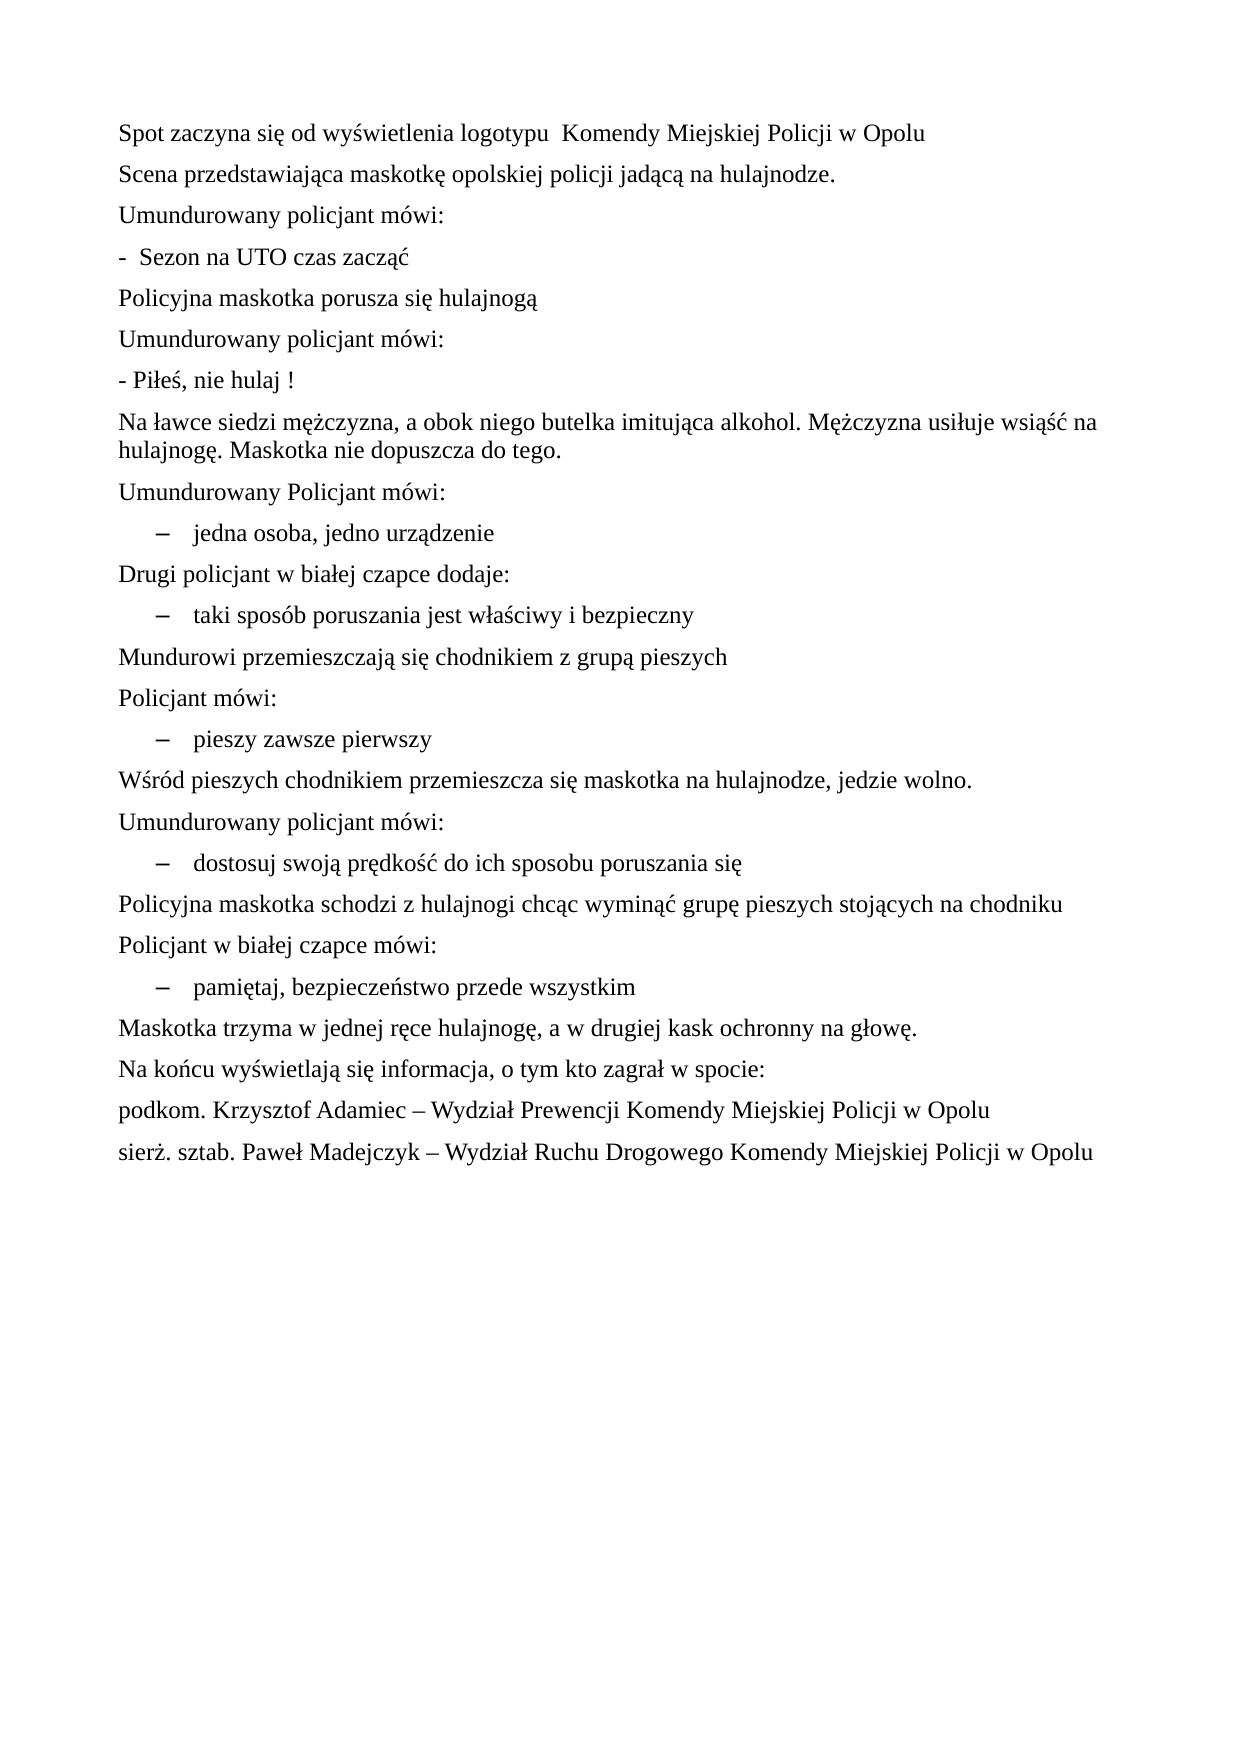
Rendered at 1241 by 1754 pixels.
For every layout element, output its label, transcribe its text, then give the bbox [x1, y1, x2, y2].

text Na ławce siedzi mężczyzna, a obok niego butelka imitująca alkohol. Mężczyzna usiłuje wsiąść na hulajnogę. Maskotka nie dopuszcza do tego. [118, 407, 1122, 464]
text Umundurowany policjant mówi: [118, 324, 1122, 353]
list pieszy zawsze pierwszy [156, 724, 1122, 753]
text podkom. Krzysztof Adamiec – Wydział Prewencji Komendy Miejskiej Policji w Opolu [118, 1096, 1122, 1124]
text Policjant mówi: [118, 683, 1122, 712]
text Policyjna maskotka porusza się hulajnogą [118, 283, 1122, 312]
text Policyjna maskotka schodzi z hulajnogi chcąc wyminąć grupę pieszych stojących na chodniku [118, 889, 1122, 918]
text Maskotka trzyma w jednej ręce hulajnogę, a w drugiej kask ochronny na głowę. [118, 1013, 1122, 1042]
text Wśród pieszych chodnikiem przemieszcza się maskotka na hulajnodze, jedzie wolno. [118, 766, 1122, 794]
text - Sezon na UTO czas zacząć [118, 242, 1122, 271]
text sierż. sztab. Paweł Madejczyk – Wydział Ruchu Drogowego Komendy Miejskiej Policji w Opolu [118, 1137, 1122, 1166]
list taki sposób poruszania jest właściwy i bezpieczny [156, 601, 1122, 629]
text Scena przedstawiająca maskotkę opolskiej policji jadącą na hulajnodze. [118, 159, 1122, 188]
text Spot zaczyna się od wyświetlenia logotypu Komendy Miejskiej Policji w Opolu [118, 118, 1122, 147]
text Umundurowany Policjant mówi: [118, 477, 1122, 506]
list dostosuj swoją prędkość do ich sposobu poruszania się [156, 848, 1122, 877]
text Policjant w białej czapce mówi: [118, 931, 1122, 959]
text Mundurowi przemieszczają się chodnikiem z grupą pieszych [118, 642, 1122, 671]
text Umundurowany policjant mówi: [118, 201, 1122, 229]
text Umundurowany policjant mówi: [118, 807, 1122, 836]
list pamiętaj, bezpieczeństwo przede wszystkim [156, 972, 1122, 1001]
text Drugi policjant w białej czapce dodaje: [118, 559, 1122, 588]
text - Piłeś, nie hulaj ! [118, 366, 1122, 394]
list jedna osoba, jedno urządzenie [156, 518, 1122, 547]
text Na końcu wyświetlają się informacja, o tym kto zagrał w spocie: [118, 1054, 1122, 1083]
